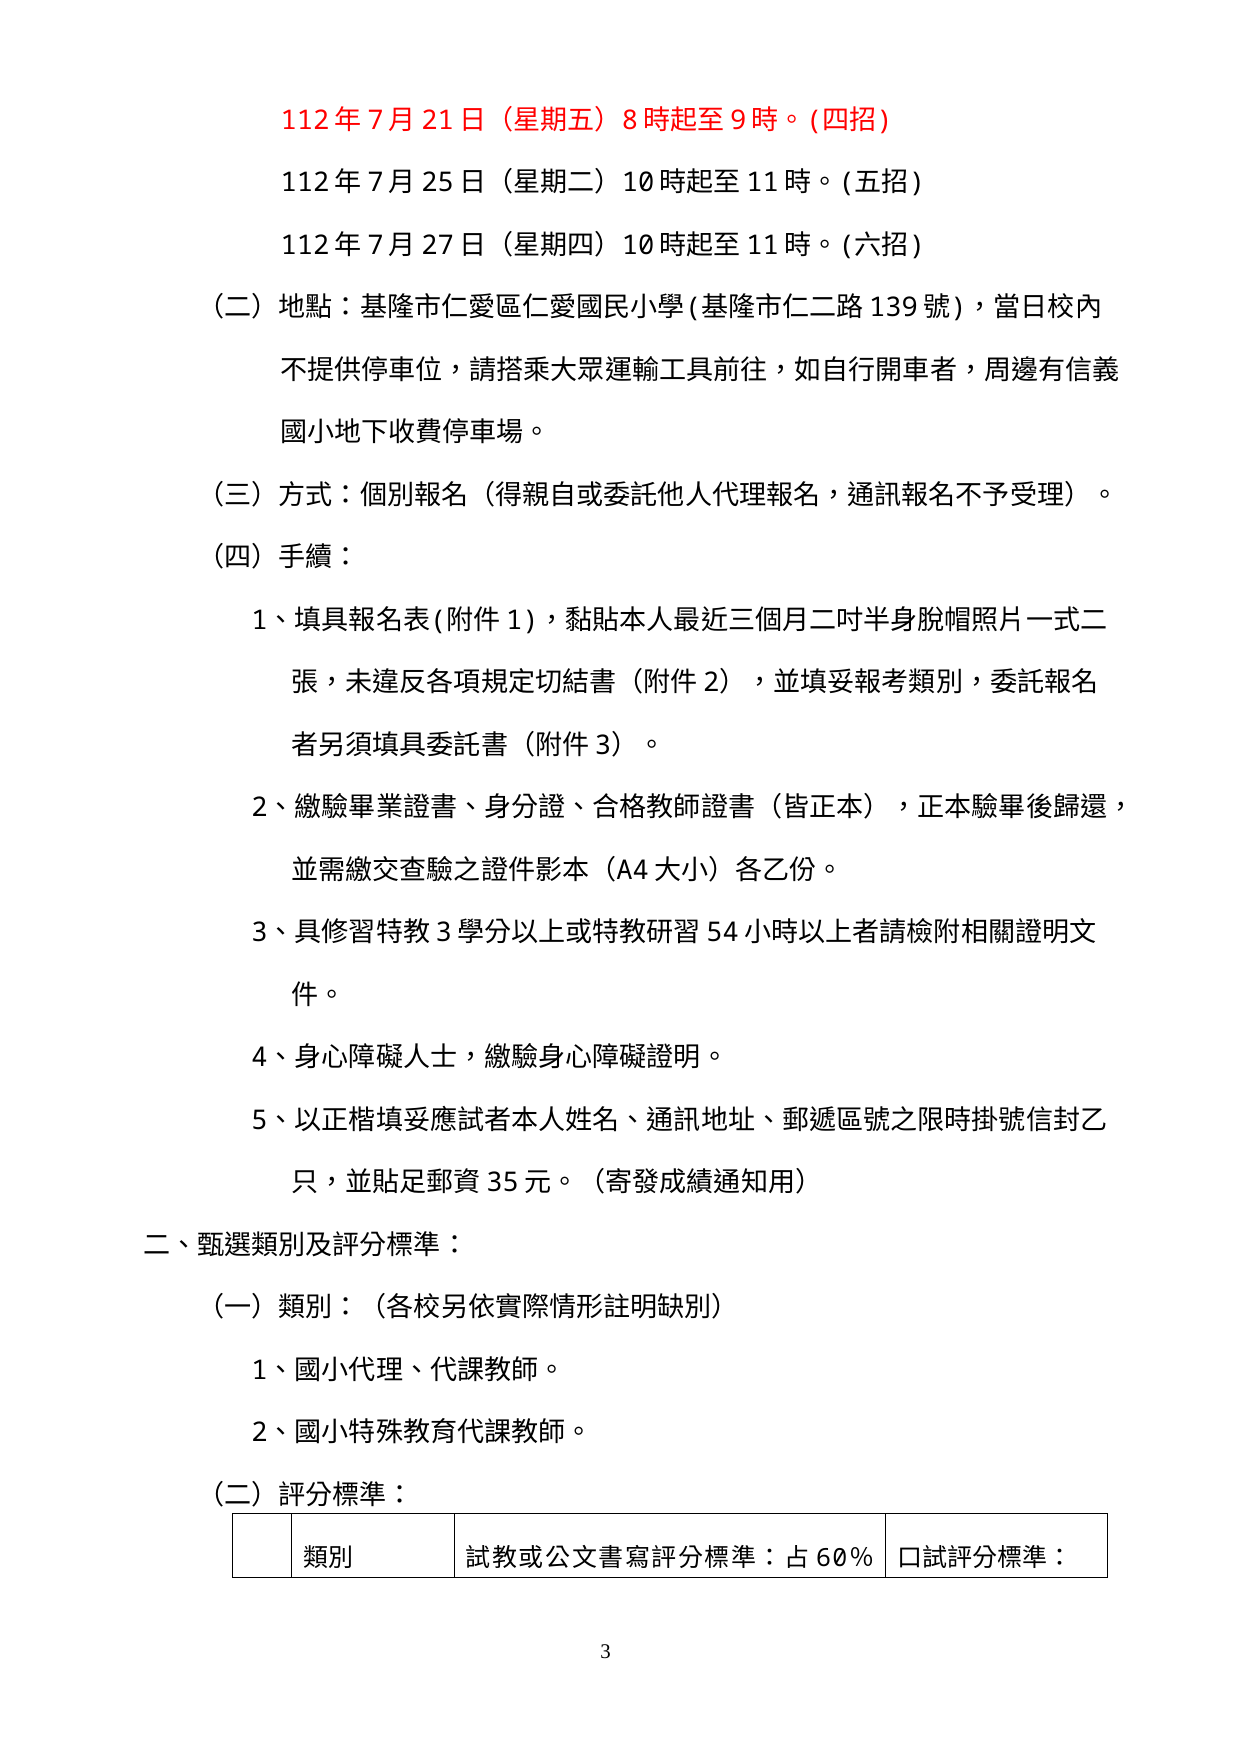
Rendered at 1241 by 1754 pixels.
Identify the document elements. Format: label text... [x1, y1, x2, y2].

text （三）方式：個別報名（得親自或委託他人代理報名，通訊報名不予受理）。 [197, 451, 1122, 513]
table_header 口試評分標準： [886, 1514, 1107, 1577]
text （二）地點：基隆市仁愛區仁愛國民小學(基隆市仁二路139號)，當日校內不提供停車位，請搭乘大眾運輸工具前往，如自行開車者，周邊有信義國小地下收費停車場。 [197, 263, 1122, 451]
text 112年7月27日（星期四）10時起至11時。(六招) [89, 201, 1122, 263]
text 1、國小代理、代課教師。 [89, 1326, 1122, 1388]
table_header 類別 [292, 1514, 454, 1577]
text （二）評分標準： [89, 1451, 1122, 1513]
text 二、甄選類別及評分標準： [89, 1201, 1122, 1263]
text 112年7月25日（星期二）10時起至11時。(五招) [89, 138, 1122, 201]
table_header 試教或公文書寫評分標準：占60％ [455, 1514, 885, 1577]
text 4、身心障礙人士，繳驗身心障礙證明。 [251, 1013, 1122, 1076]
text 1、填具報名表(附件1)，黏貼本人最近三個月二吋半身脫帽照片一式二張，未違反各項規定切結書（附件2），並填妥報考類別，委託報名者另須填具委託書（附件3）。 [251, 576, 1122, 763]
text 112年7月21日（星期五）8時起至9時。(四招) [89, 76, 1122, 138]
text （四）手續： [197, 513, 1122, 576]
table_header [233, 1514, 291, 1577]
text 3、具修習特教3學分以上或特教研習54小時以上者請檢附相關證明文件。 [251, 888, 1122, 1013]
text （一）類別：（各校另依實際情形註明缺別） [89, 1263, 1122, 1326]
text 2、繳驗畢業證書、身分證、合格教師證書（皆正本），正本驗畢後歸還，並需繳交查驗之證件影本（A4大小）各乙份。 [251, 763, 1122, 888]
text 5、以正楷填妥應試者本人姓名、通訊地址、郵遞區號之限時掛號信封乙只，並貼足郵資35元。（寄發成績通知用） [251, 1076, 1122, 1201]
text 2、國小特殊教育代課教師。 [89, 1388, 1122, 1451]
